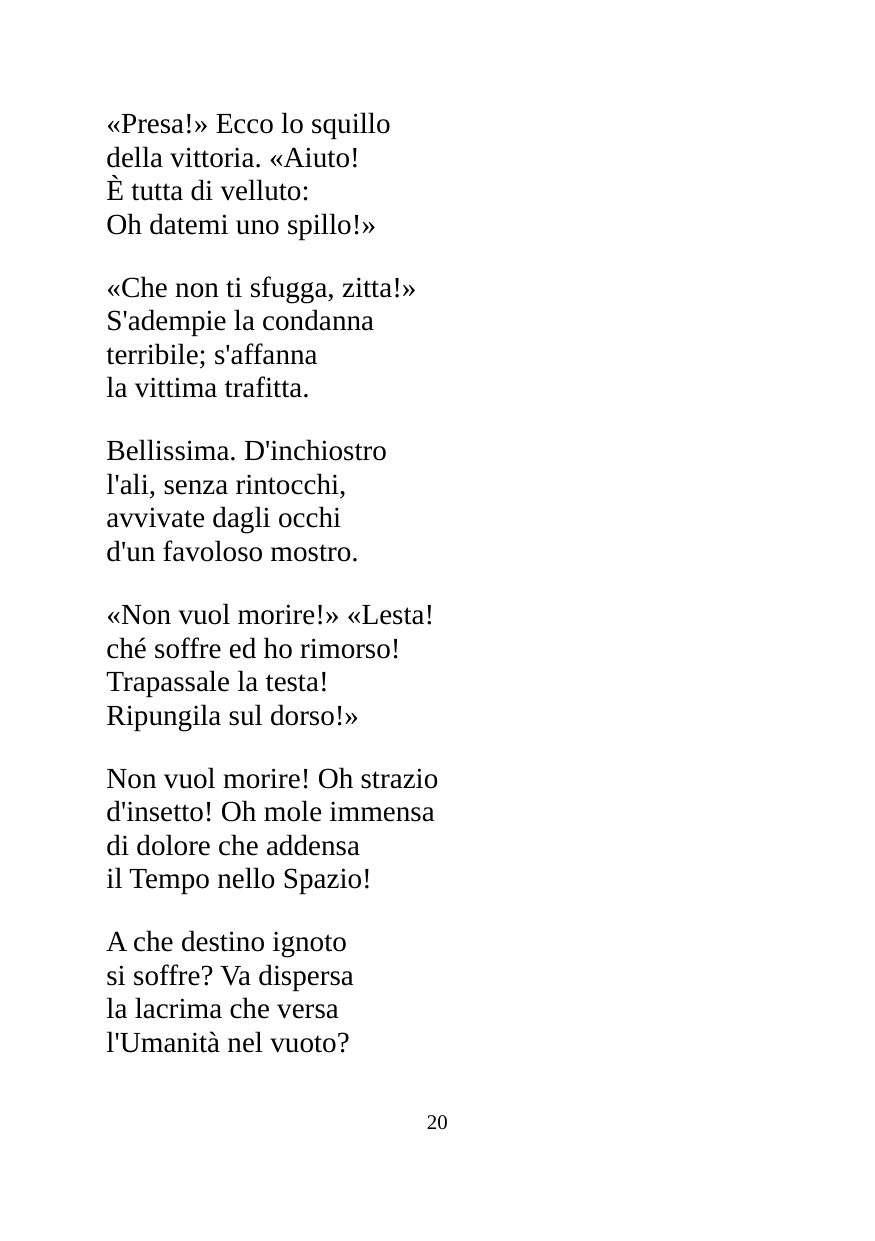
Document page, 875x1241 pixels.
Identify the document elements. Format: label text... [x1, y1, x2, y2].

text A che destino ignoto [106, 924, 768, 958]
text «Non vuol morire!» «Lesta! [106, 597, 768, 631]
text d'un favoloso mostro. [106, 534, 768, 568]
text della vittoria. «Aiuto! [106, 140, 768, 173]
text la lacrima che versa [106, 992, 768, 1025]
text si soffre? Va dispersa [106, 958, 768, 992]
text l'Umanità nel vuoto? [106, 1025, 768, 1059]
text Oh datemi uno spillo!» [106, 207, 768, 240]
text il Tempo nello Spazio! [106, 861, 768, 895]
text S'adempie la condanna [106, 303, 768, 337]
text Trapassale la testa! [106, 664, 768, 698]
text terribile; s'affanna [106, 337, 768, 371]
text d'insetto! Oh mole immensa [106, 794, 768, 828]
text avvivate dagli occhi [106, 501, 768, 534]
text ché soffre ed ho rimorso! [106, 631, 768, 664]
text Ripungila sul dorso!» [106, 698, 768, 731]
text Non vuol morire! Oh strazio [106, 761, 768, 794]
text Bellissima. D'inchiostro [106, 433, 768, 467]
text È tutta di velluto: [106, 173, 768, 207]
text «Presa!» Ecco lo squillo [106, 106, 768, 140]
text di dolore che addensa [106, 828, 768, 861]
text «Che non ti sfugga, zitta!» [106, 270, 768, 303]
text l'ali, senza rintocchi, [106, 467, 768, 501]
text la vittima trafitta. [106, 371, 768, 404]
